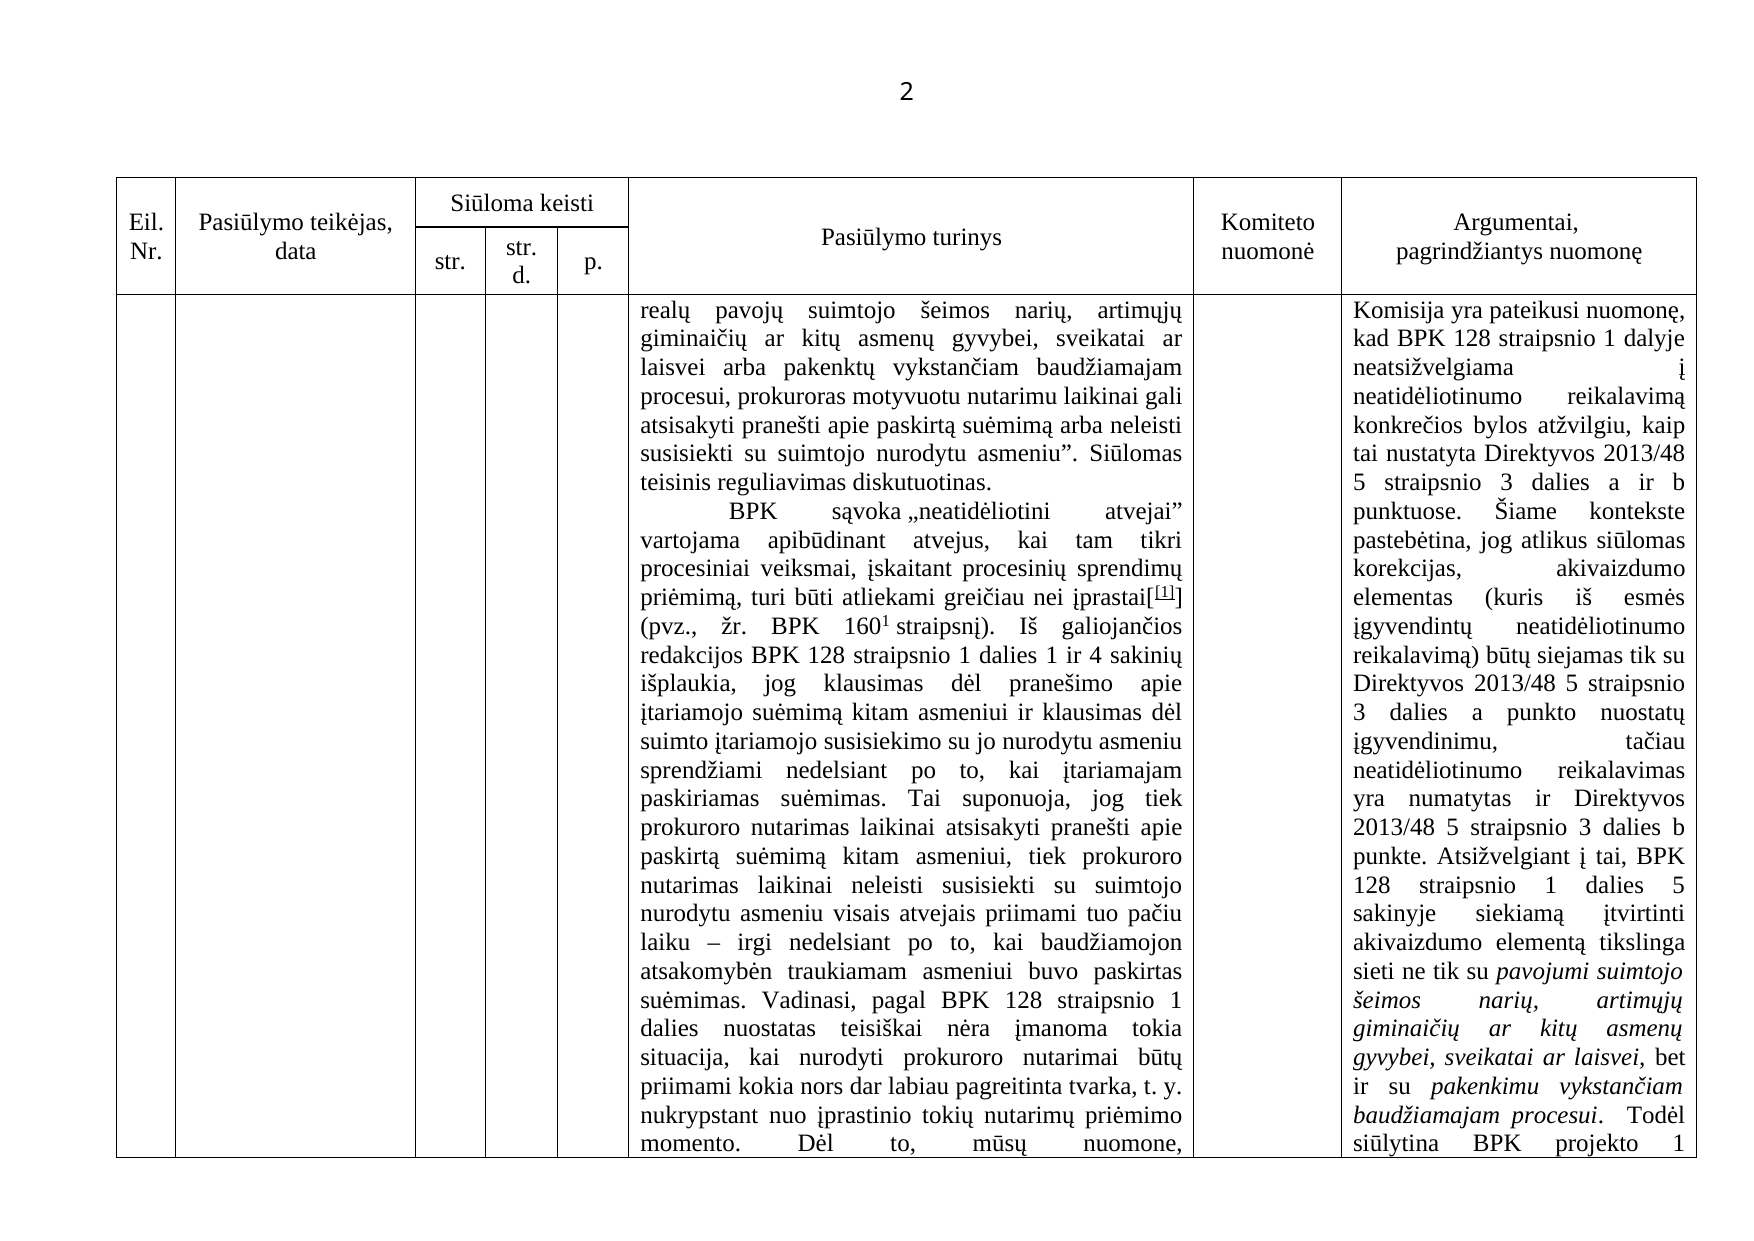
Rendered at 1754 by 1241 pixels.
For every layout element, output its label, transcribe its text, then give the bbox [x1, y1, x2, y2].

table_cell [416, 295, 485, 1157]
table_cell p. [558, 228, 628, 294]
table_cell realų pavojų suimtojo šeimos narių, artimųjų giminaičių ar kitų asmenų gyvybei, sveikatai ar laisvei arba pakenktų vykstančiam baudžiamajam procesui, prokuroras motyvuotu nutarimu laikinai gali atsisakyti pranešti apie paskirtą suėmimą arba neleisti susisiekti su suimtojo nurodytu asmeniu”. Siūlomas teisinis reguliavimas diskutuotinas. BPK sąvoka „neatidėliotini atvejai” vartojama apibūdinant atvejus, kai tam tikri procesiniai veiksmai, įskaitant procesinių sprendimų priėmimą, turi būti atliekami greičiau nei įprastai[[1]] (pvz., žr. BPK 1601 straipsnį). Iš galiojančios redakcijos BPK 128 straipsnio 1 dalies 1 ir 4 sakinių išplaukia, jog klausimas dėl pranešimo apie įtariamojo suėmimą kitam asmeniui ir klausimas dėl suimto įtariamojo susisiekimo su jo nurodytu asmeniu sprendžiami nedelsiant po to, kai įtariamajam paskiriamas suėmimas. Tai suponuoja, jog tiek prokuroro nutarimas laikinai atsisakyti pranešti apie paskirtą suėmimą kitam asmeniui, tiek prokuroro nutarimas laikinai neleisti susisiekti su suimtojo nurodytu asmeniu visais atvejais priimami tuo pačiu laiku – irgi nedelsiant po to, kai baudžiamojon atsakomybėn traukiamam asmeniui buvo paskirtas suėmimas. Vadinasi, pagal BPK 128 straipsnio 1 dalies nuostatas teisiškai nėra įmanoma tokia situacija, kai nurodyti prokuroro nutarimai būtų priimami kokia nors dar labiau pagreitinta tvarka, t. y. nukrypstant nuo įprastinio tokių nutarimų priėmimo momento. Dėl to, mūsų nuomone, [629, 295, 1193, 1157]
table_header Pasiūlymo teikėjas, data [176, 178, 415, 294]
table_cell str. [416, 228, 485, 294]
table_cell [486, 295, 557, 1157]
table_header Komiteto nuomonė [1194, 178, 1341, 294]
table_cell [176, 295, 415, 1157]
table_header Argumentai, pagrindžiantys nuomonę [1342, 178, 1696, 294]
table_header Eil. Nr. [117, 178, 175, 294]
table_cell [558, 295, 628, 1157]
table_cell [117, 295, 175, 1157]
table_cell [1194, 295, 1341, 1157]
table_cell str. d. [486, 228, 557, 294]
table_cell Komisija yra pateikusi nuomonę, kad BPK 128 straipsnio 1 dalyje neatsižvelgiama į neatidėliotinumo reikalavimą konkrečios bylos atžvilgiu, kaip tai nustatyta Direktyvos 2013/48 5 straipsnio 3 dalies a ir b punktuose. Šiame kontekste pastebėtina, jog atlikus siūlomas korekcijas, akivaizdumo elementas (kuris iš esmės įgyvendintų neatidėliotinumo reikalavimą) būtų siejamas tik su Direktyvos 2013/48 5 straipsnio 3 dalies a punkto nuostatų įgyvendinimu, tačiau neatidėliotinumo reikalavimas yra numatytas ir Direktyvos 2013/48 5 straipsnio 3 dalies b punkte. Atsižvelgiant į tai, BPK 128 straipsnio 1 dalies 5 sakinyje siekiamą įtvirtinti akivaizdumo elementą tikslinga sieti ne tik su pavojumi suimtojo šeimos narių, artimųjų giminaičių ar kitų asmenų gyvybei, sveikatai ar laisvei, bet ir su pakenkimu vykstančiam baudžiamajam procesui. Todėl siūlytina BPK projekto 1 [1342, 295, 1696, 1157]
table_header Siūloma keisti [416, 178, 628, 226]
table_header Pasiūlymo turinys [629, 178, 1193, 294]
